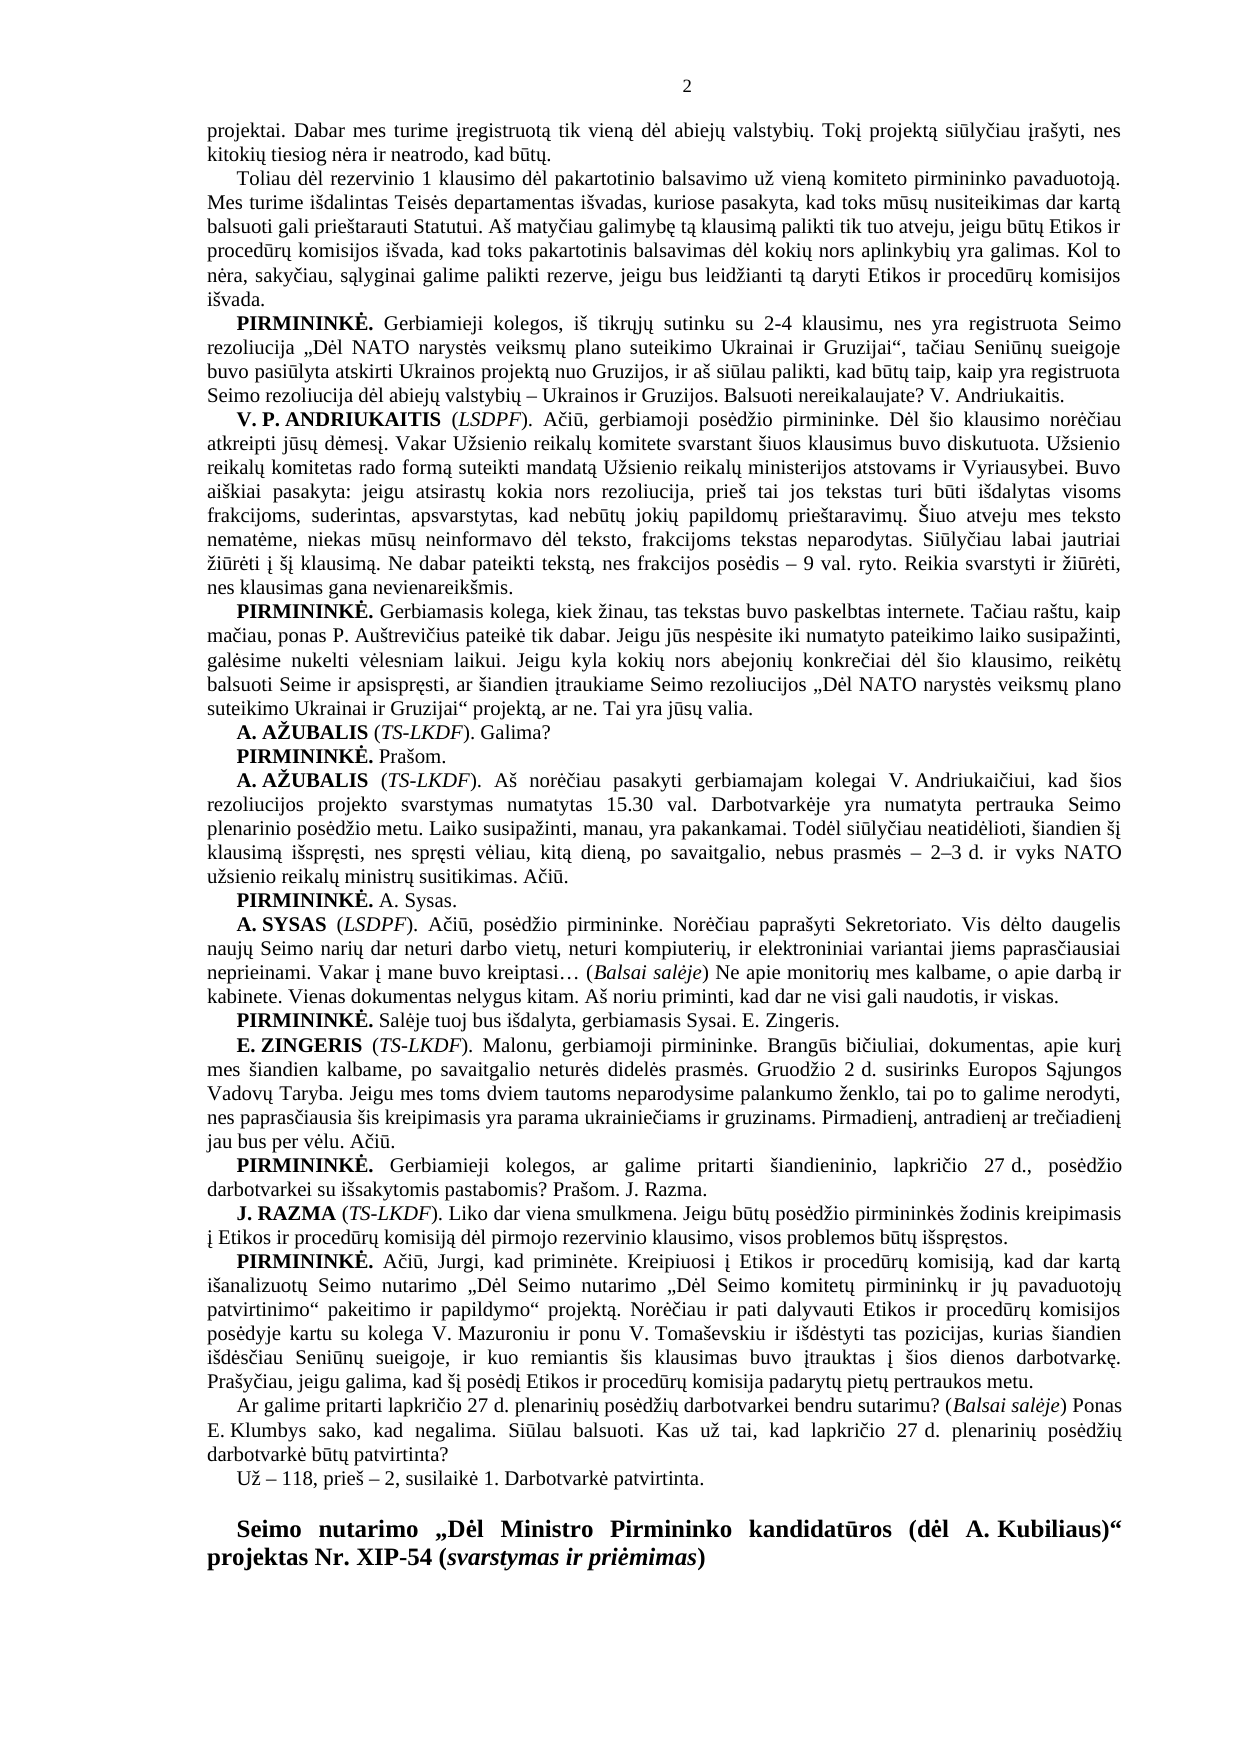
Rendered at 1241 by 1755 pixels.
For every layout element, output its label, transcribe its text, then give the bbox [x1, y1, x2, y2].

text V. P. ANDRIUKAITIS (LSDPF). Ačiū, gerbiamoji posėdžio pirmininke. Dėl šio klausimo norėčiau atkreipti jūsų dėmesį. Vakar Užsienio reikalų komitete svarstant šiuos klausimus buvo diskutuota. Užsienio reikalų komitetas rado formą suteikti mandatą Užsienio reikalų ministerijos atstovams ir Vyriausybei. Buvo aiškiai pasakyta: jeigu atsirastų kokia nors rezoliucija, prieš tai jos tekstas turi būti išdalytas visoms frakcijoms, suderintas, apsvarstytas, kad nebūtų jokių papildomų prieštaravimų. Šiuo atveju mes teksto nematėme, niekas mūsų neinformavo dėl teksto, frakcijoms tekstas neparodytas. Siūlyčiau labai jautriai žiūrėti į šį klausimą. Ne dabar pateikti tekstą, nes frakcijos posėdis – 9 val. ryto. Reikia svarstyti ir žiūrėti, nes klausimas gana nevienareikšmis. [207, 407, 1122, 599]
text A. AŽUBALIS (TS-LKDF). Galima? [207, 720, 1122, 744]
text Ar galime pritarti lapkričio 27 d. plenarinių posėdžių darbotvarkei bendru sutarimu? (Balsai salėje) Ponas E. Klumbys sako, kad negalima. Siūlau balsuoti. Kas už tai, kad lapkričio 27 d. plenarinių posėdžių darbotvarkė būtų patvirtinta? [207, 1393, 1122, 1466]
text projektai. Dabar mes turime įregistruotą tik vieną dėl abiejų valstybių. Tokį projektą siūlyčiau įrašyti, nes kitokių tiesiog nėra ir neatrodo, kad būtų. [207, 118, 1122, 166]
text PIRMININKĖ. Salėje tuoj bus išdalyta, gerbiamasis Sysai. E. Zingeris. [207, 1008, 1122, 1032]
text PIRMININKĖ. Gerbiamieji kolegos, ar galime pritarti šiandieninio, lapkričio 27 d., posėdžio darbotvarkei su išsakytomis pastabomis? Prašom. J. Razma. [207, 1153, 1122, 1201]
text Seimo nutarimo „Dėl Ministro Pirmininko kandidatūros (dėl A. Kubiliaus)“ projektas Nr. XIP-54 (svarstymas ir priėmimas) [207, 1514, 1122, 1571]
text PIRMININKĖ. A. Sysas. [207, 888, 1122, 912]
text PIRMININKĖ. Ačiū, Jurgi, kad priminėte. Kreipiuosi į Etikos ir procedūrų komisiją, kad dar kartą išanalizuotų Seimo nutarimo „Dėl Seimo nutarimo „Dėl Seimo komitetų pirmininkų ir jų pavaduotojų patvirtinimo“ pakeitimo ir papildymo“ projektą. Norėčiau ir pati dalyvauti Etikos ir procedūrų komisijos posėdyje kartu su kolega V. Mazuroniu ir ponu V. Tomaševskiu ir išdėstyti tas pozicijas, kurias šiandien išdėsčiau Seniūnų sueigoje, ir kuo remiantis šis klausimas buvo įtrauktas į šios dienos darbotvarkę. Prašyčiau, jeigu galima, kad šį posėdį Etikos ir procedūrų komisija padarytų pietų pertraukos metu. [207, 1249, 1122, 1393]
text A. SYSAS (LSDPF). Ačiū, posėdžio pirmininke. Norėčiau paprašyti Sekretoriato. Vis dėlto daugelis naujų Seimo narių dar neturi darbo vietų, neturi kompiuterių, ir elektroniniai variantai jiems paprasčiausiai neprieinami. Vakar į mane buvo kreiptasi… (Balsai salėje) Ne apie monitorių mes kalbame, o apie darbą ir kabinete. Vienas dokumentas nelygus kitam. Aš noriu priminti, kad dar ne visi gali naudotis, ir viskas. [207, 912, 1122, 1008]
text E. ZINGERIS (TS-LKDF). Malonu, gerbiamoji pirmininke. Brangūs bičiuliai, dokumentas, apie kurį mes šiandien kalbame, po savaitgalio neturės didelės prasmės. Gruodžio 2 d. susirinks Europos Sąjungos Vadovų Taryba. Jeigu mes toms dviem tautoms neparodysime palankumo ženklo, tai po to galime nerodyti, nes paprasčiausia šis kreipimasis yra parama ukrainiečiams ir gruzinams. Pirmadienį, antradienį ar trečiadienį jau bus per vėlu. Ačiū. [207, 1032, 1122, 1153]
text PIRMININKĖ. Prašom. [207, 744, 1122, 768]
text PIRMININKĖ. Gerbiamieji kolegos, iš tikrųjų sutinku su 2-4 klausimu, nes yra registruota Seimo rezoliucija „Dėl NATO narystės veiksmų plano suteikimo Ukrainai ir Gruzijai“, tačiau Seniūnų sueigoje buvo pasiūlyta atskirti Ukrainos projektą nuo Gruzijos, ir aš siūlau palikti, kad būtų taip, kaip yra registruota Seimo rezoliucija dėl abiejų valstybių – Ukrainos ir Gruzijos. Balsuoti nereikalaujate? V. Andriukaitis. [207, 311, 1122, 407]
text Už – 118, prieš – 2, susilaikė 1. Darbotvarkė patvirtinta. [207, 1466, 1122, 1490]
text A. AŽUBALIS (TS-LKDF). Aš norėčiau pasakyti gerbiamajam kolegai V. Andriukaičiui, kad šios rezoliucijos projekto svarstymas numatytas 15.30 val. Darbotvarkėje yra numatyta pertrauka Seimo plenarinio posėdžio metu. Laiko susipažinti, manau, yra pakankamai. Todėl siūlyčiau neatidėlioti, šiandien šį klausimą išspręsti, nes spręsti vėliau, kitą dieną, po savaitgalio, nebus prasmės – 2–3 d. ir vyks NATO užsienio reikalų ministrų susitikimas. Ačiū. [207, 768, 1122, 888]
text PIRMININKĖ. Gerbiamasis kolega, kiek žinau, tas tekstas buvo paskelbtas internete. Tačiau raštu, kaip mačiau, ponas P. Auštrevičius pateikė tik dabar. Jeigu jūs nespėsite iki numatyto pateikimo laiko susipažinti, galėsime nukelti vėlesniam laikui. Jeigu kyla kokių nors abejonių konkrečiai dėl šio klausimo, reikėtų balsuoti Seime ir apsispręsti, ar šiandien įtraukiame Seimo rezoliucijos „Dėl NATO narystės veiksmų plano suteikimo Ukrainai ir Gruzijai“ projektą, ar ne. Tai yra jūsų valia. [207, 599, 1122, 720]
text Toliau dėl rezervinio 1 klausimo dėl pakartotinio balsavimo už vieną komiteto pirmininko pavaduotoją. Mes turime išdalintas Teisės departamentas išvadas, kuriose pasakyta, kad toks mūsų nusiteikimas dar kartą balsuoti gali prieštarauti Statutui. Aš matyčiau galimybę tą klausimą palikti tik tuo atveju, jeigu būtų Etikos ir procedūrų komisijos išvada, kad toks pakartotinis balsavimas dėl kokių nors aplinkybių yra galimas. Kol to nėra, sakyčiau, sąlyginai galime palikti rezerve, jeigu bus leidžianti tą daryti Etikos ir procedūrų komisijos išvada. [207, 166, 1122, 311]
text J. RAZMA (TS-LKDF). Liko dar viena smulkmena. Jeigu būtų posėdžio pirmininkės žodinis kreipimasis į Etikos ir procedūrų komisiją dėl pirmojo rezervinio klausimo, visos problemos būtų išspręstos. [207, 1201, 1122, 1249]
